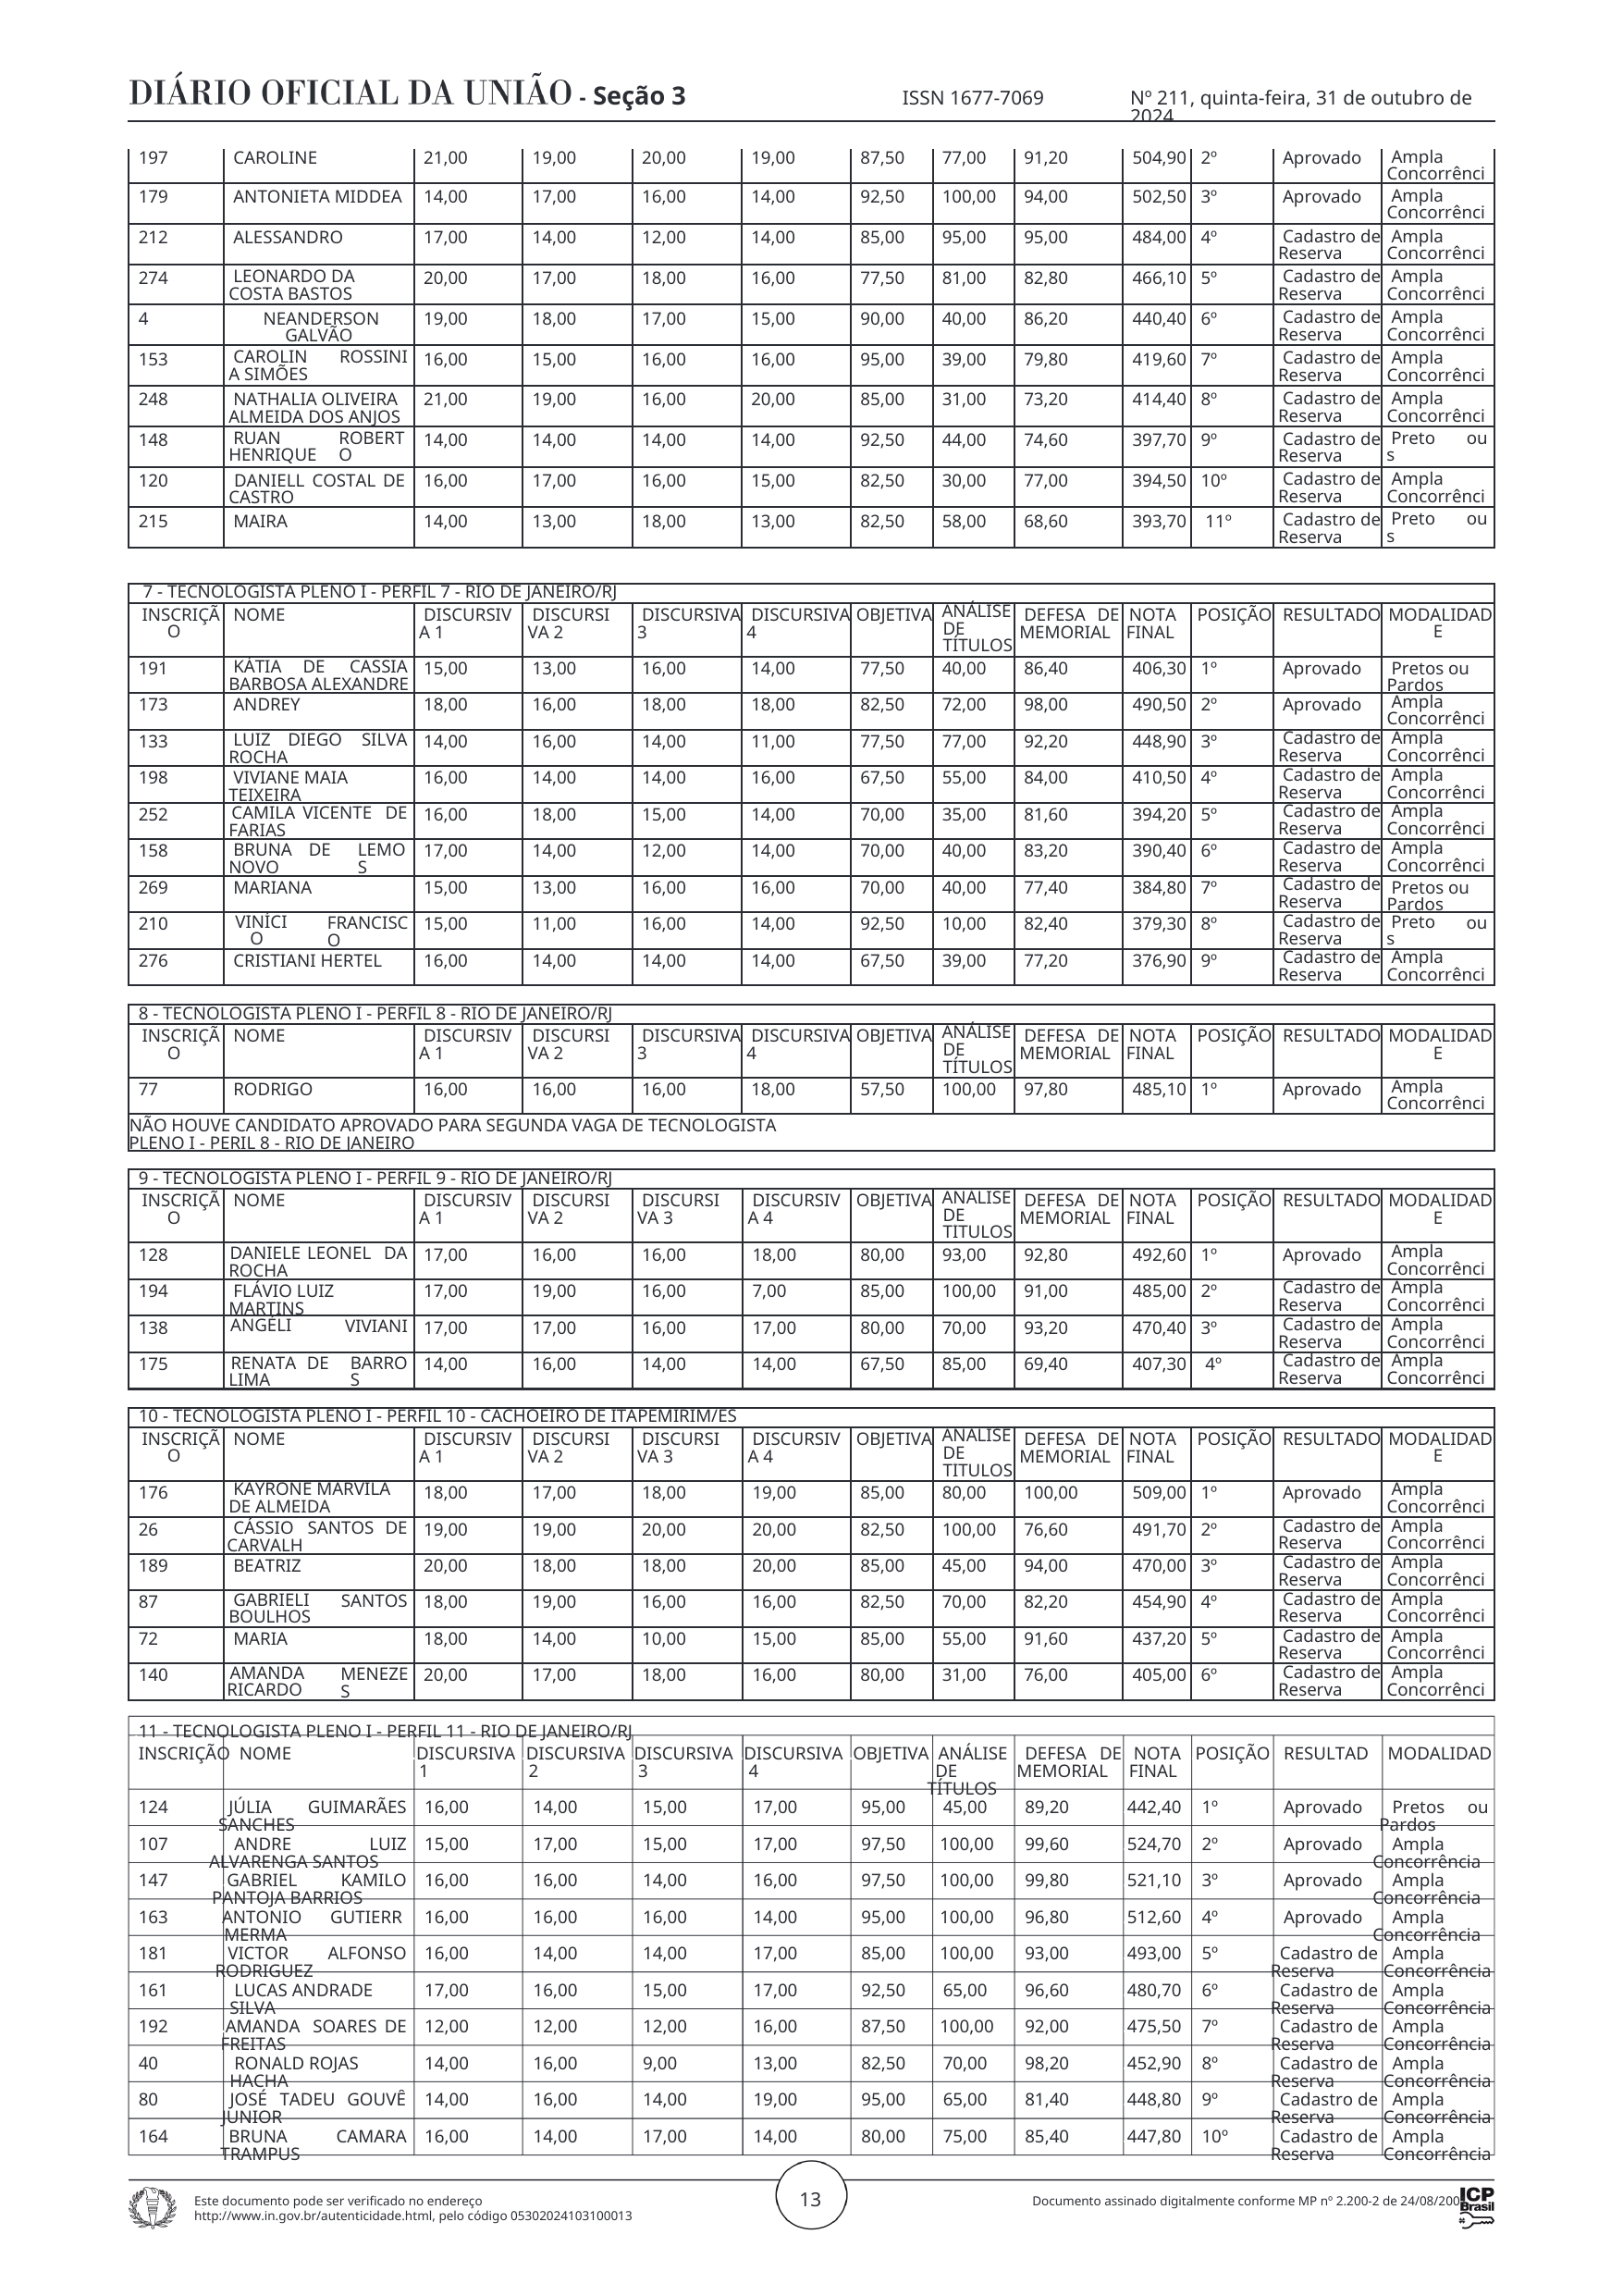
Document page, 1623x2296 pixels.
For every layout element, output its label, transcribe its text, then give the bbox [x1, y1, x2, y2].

table_cell .POSIÇÃO [1192, 1025, 1273, 1077]
table_cell .394,50 [1124, 468, 1190, 506]
table_cell .14,00 [523, 427, 632, 465]
table_cell .21,00 [415, 387, 522, 426]
table_header FRANCISCO [307, 913, 410, 946]
table_cell .5º [1192, 804, 1273, 838]
table_cell [225, 1591, 413, 1626]
table_cell .95,00 [934, 225, 1014, 263]
table_cell .7º [1192, 346, 1273, 385]
table_cell .82,50 [852, 508, 932, 547]
table_cell . .153 [129, 346, 223, 385]
table_cell .92,50 [852, 427, 932, 465]
table_cell .85,00 [852, 1555, 932, 1589]
table_cell .Aprovado [1274, 1243, 1381, 1278]
table_cell .Cadastro de Reserva [1274, 804, 1381, 838]
table_cell .4º [1192, 767, 1273, 802]
table_cell .Cadastro de Reserva [1274, 1591, 1381, 1626]
table_cell ROCHA [225, 1264, 301, 1278]
table_cell .16,00 [743, 767, 850, 802]
table_cell .14,00 [415, 731, 522, 765]
table_header .GABRIELI BOULHOSA [225, 1591, 328, 1624]
table_cell .ANTONIETA MIDDEA [225, 184, 413, 223]
table_cell .Pretos ou Pardos [1383, 877, 1494, 911]
table_cell .470,40 [1124, 1316, 1190, 1352]
table_header DE [378, 470, 410, 490]
table_cell .18,00 [633, 694, 741, 729]
table_cell .14,00 [523, 950, 632, 984]
table_cell .437,20 [1124, 1628, 1190, 1662]
table_cell [225, 346, 413, 385]
table_cell .Ampla Concorrência [1383, 387, 1494, 426]
table_cell .DISCURSIVA 4 [744, 1190, 850, 1241]
table_cell .LEONARDO DA COSTA BASTOS [225, 265, 413, 303]
table_cell .ANÁLISE DE TÍTULOS [934, 1025, 1014, 1077]
table_cell .70,00 [934, 1591, 1014, 1626]
table_cell .16,00 [744, 1591, 850, 1626]
table_cell .Cadastro de Reserva [1274, 1518, 1381, 1553]
table_cell .Ampla Concorrência [1383, 346, 1494, 385]
table_cell .6º [1192, 840, 1273, 875]
table_cell .16,00 [523, 731, 632, 765]
table_cell .376,90 [1124, 950, 1190, 984]
table_cell . .4 [129, 305, 223, 344]
table_header .20,00 [633, 149, 741, 182]
table_header .DANIELE [225, 1243, 301, 1264]
table_cell .491,70 [1124, 1518, 1190, 1553]
table_cell .81,60 [1015, 804, 1122, 838]
table_cell .14,00 [633, 1353, 742, 1388]
table_cell .Ampla Concorrência [1383, 1316, 1494, 1352]
table_cell .DISCURSIVA 1 [415, 604, 522, 656]
table_cell .MARIANA BASILIO GONÇALVES [225, 877, 413, 911]
table_cell . 4º [1192, 1353, 1273, 1388]
table_cell .492,60 [1124, 1243, 1190, 1278]
table_cell .39,00 [934, 950, 1014, 984]
table_cell .55,00 [934, 1628, 1014, 1662]
table_cell .2º [1192, 1280, 1273, 1315]
table_cell .Ampla Concorrência [1383, 1555, 1494, 1589]
table_cell .3º [1192, 731, 1273, 765]
table_cell .3º [1192, 184, 1273, 223]
table_cell ROCHA [225, 731, 413, 765]
table_header .Ampla Concorrência [1383, 149, 1494, 182]
table_cell . .215 [129, 508, 223, 547]
table_cell .17,00 [415, 1243, 522, 1278]
table_cell .DISCURSIVA 1 [415, 1190, 522, 1241]
table_cell .76,60 [1015, 1518, 1122, 1553]
table_cell .92,50 [852, 913, 932, 947]
table_cell .77,00 [934, 731, 1014, 765]
table_cell NOVO [225, 859, 296, 873]
table_cell .16,00 [523, 694, 632, 729]
table_cell .16,00 [744, 1664, 850, 1699]
table_cell .100,00 [934, 1280, 1014, 1315]
table_header .Aprovado [1274, 149, 1381, 182]
table_cell .14,00 [744, 1353, 850, 1388]
table_cell .11,00 [523, 913, 632, 947]
table_cell [225, 1664, 413, 1699]
table_cell . .191 [129, 658, 223, 692]
table_cell . .148 [129, 427, 223, 465]
table_header .Pretos Pardos [1383, 508, 1451, 544]
table_cell .17,00 [415, 225, 522, 263]
table_cell .Ampla Concorrência [1383, 694, 1494, 729]
table_cell .16,00 [633, 1591, 742, 1626]
table_cell .406,30 [1124, 658, 1190, 692]
table_cell .OBJETIVA [852, 1190, 932, 1241]
table_cell .POSIÇÃO [1192, 1428, 1273, 1480]
table_cell .Cadastro de Reserva [1274, 1280, 1381, 1315]
table_cell . .173 [129, 694, 223, 729]
table_cell LIMA [225, 1373, 298, 1387]
table_header .RUAN HENRIQUES [225, 427, 325, 463]
table_cell .68,60 [1015, 508, 1122, 547]
table_cell . .INSCRIÇÃO [129, 604, 223, 656]
table_cell .Ampla Concorrência [1383, 767, 1494, 802]
table_cell .410,50 [1124, 767, 1190, 802]
table_cell .14,00 [415, 427, 522, 465]
table_cell .3º [1192, 1555, 1273, 1589]
table_cell .DISCURSIVA 2 [523, 1428, 632, 1480]
table_cell .19,00 [523, 1280, 632, 1315]
table_header . .197 [129, 149, 223, 182]
table_cell .16,00 [633, 387, 741, 426]
table_cell .DEFESA DE MEMORIAL [1015, 604, 1122, 656]
table_cell .16,00 [633, 1079, 741, 1113]
table_cell .19,00 [523, 1591, 632, 1626]
table_cell .15,00 [523, 346, 632, 385]
table_cell .35,00 [934, 804, 1014, 838]
table_cell .379,30 [1124, 913, 1190, 947]
table_cell . .269 [129, 877, 223, 911]
table_header ou [1452, 913, 1490, 946]
table_cell .414,40 [1124, 387, 1190, 426]
table_cell .86,40 [1015, 658, 1122, 692]
table_cell .17,00 [523, 1316, 632, 1352]
table_cell .Cadastro de Reserva [1274, 1664, 1381, 1699]
table_cell .485,00 [1124, 1280, 1190, 1315]
table_cell .Cadastro de Reserva [1274, 265, 1381, 303]
table_cell .1º [1192, 658, 1273, 692]
table_cell .94,00 [1015, 184, 1122, 223]
table_header .RENATA [225, 1353, 298, 1373]
table_cell .NOME [225, 604, 413, 656]
table_cell .14,00 [633, 427, 741, 465]
table_cell .18,00 [743, 694, 850, 729]
table_cell . .87 [129, 1591, 223, 1626]
table_cell . .175 [129, 1353, 223, 1388]
table_cell . .179 [129, 184, 223, 223]
table_cell .DEFESA DE MEMORIAL [1015, 1428, 1122, 1480]
table_cell .92,20 [1015, 731, 1122, 765]
table_cell .84,00 [1015, 767, 1122, 802]
table_cell . 11º [1192, 508, 1273, 547]
table_header .VINÍCIO IBIAPINA [225, 913, 307, 946]
table_cell .82,50 [852, 694, 932, 729]
table_cell .1º [1192, 1079, 1273, 1113]
table_cell . .252 [129, 804, 223, 838]
table_cell .77,50 [852, 265, 932, 303]
table_cell .12,00 [633, 840, 741, 875]
table_cell .94,00 [1015, 1555, 1122, 1589]
table_cell .Cadastro de Reserva [1274, 913, 1381, 947]
table_cell . .138 [129, 1316, 223, 1352]
table_header DE [288, 658, 340, 677]
table_cell .Ampla Concorrência [1383, 184, 1494, 223]
table_cell .Ampla Concorrência [1383, 1079, 1494, 1113]
table_cell .8º [1192, 387, 1273, 426]
table_cell .31,00 [934, 1664, 1014, 1699]
table_cell .16,00 [633, 1243, 742, 1278]
table_cell .Ampla Concorrência [1383, 804, 1494, 838]
table_header DIEGO [277, 731, 353, 750]
table_cell .18,00 [743, 1079, 850, 1113]
table_cell .85,00 [852, 1628, 932, 1662]
table_cell .NATHALIA OLIVEIRA ALMEIDA DOS ANJOS [225, 387, 413, 426]
table_cell .14,00 [743, 804, 850, 838]
table_cell .7,00 [744, 1280, 850, 1315]
table_cell .4º [1192, 225, 1273, 263]
table_header . . 7 - TECNOLOGISTA PLENO I - PERFIL 7 - RIO DE JANEIRO/RJ [129, 585, 1494, 602]
table_header ou [1452, 427, 1490, 463]
table_cell .Cadastro de Reserva [1274, 387, 1381, 426]
table_header .BRUNA [225, 840, 296, 859]
table_cell .16,00 [743, 265, 850, 303]
table_cell .Ampla Concorrência [1383, 265, 1494, 303]
table_cell .15,00 [633, 804, 741, 838]
table_cell . .INSCRIÇÃO [129, 1025, 223, 1077]
table_header VICENTE [298, 804, 376, 823]
table_cell .77,00 [1015, 468, 1122, 506]
table_cell .7º [1192, 877, 1273, 911]
table_cell .RESULTADO [1274, 1025, 1381, 1077]
table_header .CAROLINE RODRIGUES DOS SANTOS BRIGIDO [225, 149, 413, 182]
table_header DE [376, 804, 410, 823]
table_cell .DISCURSIVA 4 [743, 1025, 850, 1077]
table_cell .18,00 [633, 1482, 742, 1516]
table_cell .18,00 [633, 265, 741, 303]
table_cell .Pretos ou Pardos [1383, 658, 1494, 692]
table_cell .ANÁLISE DE TÍTULOS [934, 1190, 1014, 1241]
table_cell .9º [1192, 950, 1273, 984]
table_cell .86,20 [1015, 305, 1122, 344]
table_cell .454,90 [1124, 1591, 1190, 1626]
table_cell .RESULTADO [1274, 1428, 1381, 1480]
table_header .Pretos Pardos [1383, 427, 1451, 463]
table_cell .Cadastro de Reserva [1274, 1555, 1381, 1589]
table_cell [225, 1243, 413, 1278]
table_cell .80,00 [852, 1243, 932, 1278]
table_cell .16,00 [633, 1316, 742, 1352]
table_cell .91,60 [1015, 1628, 1122, 1662]
table_cell .100,00 [1015, 1482, 1122, 1516]
table_cell .67,50 [852, 950, 932, 984]
table_cell .70,00 [852, 804, 932, 838]
table_cell .6º [1192, 1664, 1273, 1699]
table_cell .30,00 [934, 468, 1014, 506]
table_header Nº 211, quinta-feira, 31 de outubro de 2024 [1087, 71, 1495, 120]
table_cell BARBOSA ALEXANDRE [225, 658, 413, 692]
table_cell .NÃO HOUVE CANDIDATO APROVADO PARA SEGUNDA VAGA DE TECNOLOGISTA . PLENO I - PERIL 8 - RIO DE JANEIRO [129, 1115, 1494, 1150]
table_cell .9º [1192, 427, 1273, 465]
table_cell .MARIA ANGELICA KRAMER SANTANA [225, 1628, 413, 1662]
table_cell . .198 [129, 767, 223, 802]
table_cell .16,00 [415, 1079, 522, 1113]
table_header .19,00 [523, 149, 632, 182]
table_cell .19,00 [523, 1518, 632, 1553]
table_cell .14,00 [633, 950, 741, 984]
table_cell . .INSCRIÇÃO [129, 1190, 223, 1241]
table_cell .Cadastro de Reserva [1274, 840, 1381, 875]
table_cell .14,00 [633, 731, 741, 765]
table_cell .14,00 [523, 225, 632, 263]
table_header ROSSINI [326, 346, 410, 382]
table_header ROBERTO [325, 427, 410, 463]
table_cell .40,00 [934, 305, 1014, 344]
table_cell .16,00 [743, 877, 850, 911]
table_cell .Cadastro de Reserva [1274, 1353, 1381, 1388]
table_cell . .189 [129, 1555, 223, 1589]
table_header BARROS [338, 1353, 410, 1387]
table_cell .20,00 [415, 265, 522, 303]
table_cell .74,60 [1015, 427, 1122, 465]
table_cell .DISCURSIVA 3 [633, 1428, 742, 1480]
table_cell .19,00 [523, 387, 632, 426]
table_cell .405,00 [1124, 1664, 1190, 1699]
table_cell .40,00 [934, 658, 1014, 692]
table_cell .5º [1192, 1628, 1273, 1662]
table_cell .15,00 [743, 305, 850, 344]
table_cell .85,00 [934, 1353, 1014, 1388]
table_cell .40,00 [934, 877, 1014, 911]
table_header . .9 - TECNOLOGISTA PLENO I - PERFIL 9 - RIO DE JANEIRO/RJ [129, 1170, 1494, 1188]
table_cell .16,00 [743, 346, 850, 385]
table_cell . .133 [129, 731, 223, 765]
table_cell .18,00 [523, 1555, 632, 1589]
table_cell .70,00 [934, 1316, 1014, 1352]
table_cell .DEFESA DE MEMORIAL [1015, 1190, 1122, 1241]
table_cell .Ampla Concorrência [1383, 1353, 1494, 1388]
table_cell [225, 840, 413, 875]
table_cell .10,00 [934, 913, 1014, 947]
table_cell .Ampla Concorrência [1383, 731, 1494, 765]
table_cell .Cadastro de Reserva [1274, 731, 1381, 765]
table_cell .15,00 [415, 913, 522, 947]
table_header . .8 - TECNOLOGISTA PLENO I - PERFIL 8 - RIO DE JANEIRO/RJ [129, 1006, 1494, 1023]
table_cell .440,40 [1124, 305, 1190, 344]
table_header .2º [1192, 149, 1273, 182]
table_cell .20,00 [744, 1555, 850, 1589]
table_cell .NOME [225, 1190, 413, 1241]
table_cell .DISCURSIVA 2 [523, 604, 632, 656]
table_cell CASTRO [225, 468, 413, 506]
table_cell .CRISTIANI HERTEL [225, 950, 413, 984]
table_cell .Cadastro de Reserva [1274, 225, 1381, 263]
table_cell .16,00 [415, 804, 522, 838]
table_cell .14,00 [743, 184, 850, 223]
table_cell .Cadastro de Reserva [1274, 950, 1381, 984]
table_cell .57,50 [852, 1079, 932, 1113]
table_cell .16,00 [633, 658, 741, 692]
table_cell .15,00 [744, 1628, 850, 1662]
table_cell .16,00 [415, 468, 522, 506]
table_cell .77,50 [852, 658, 932, 692]
table_cell .39,00 [934, 346, 1014, 385]
table_cell .VIVIANE MAIA TEIXEIRA [225, 767, 413, 802]
table_cell .13,00 [523, 658, 632, 692]
table_cell .ANDREY LINHARES BEZERRA DE OLIVEIRA [225, 694, 413, 729]
table_cell .393,70 [1124, 508, 1190, 547]
table_cell .14,00 [633, 767, 741, 802]
table_cell .82,50 [852, 1518, 932, 1553]
table_cell .POSIÇÃO [1192, 1190, 1273, 1241]
table_header CASSIA [340, 658, 410, 677]
table_cell .DISCURSIVA 3 [633, 1190, 742, 1241]
table_cell .69,40 [1015, 1353, 1122, 1388]
table_cell .Aprovado [1274, 658, 1381, 692]
table_cell FARIAS [225, 804, 413, 838]
table_cell [1383, 427, 1494, 465]
table_header DE [298, 1353, 338, 1387]
table_cell .58,00 [934, 508, 1014, 547]
table_cell .470,00 [1124, 1555, 1190, 1589]
table_cell .77,40 [1015, 877, 1122, 911]
table_cell .14,00 [415, 508, 522, 547]
table_cell .DISCURSIVA 1 [415, 1025, 522, 1077]
table_cell CARVALHO [225, 1537, 305, 1551]
table_header VIVIANI [321, 1316, 410, 1351]
table_cell .DISCURSIVA 2 [523, 1025, 632, 1077]
table_cell .93,20 [1015, 1316, 1122, 1352]
table_cell .10º [1192, 468, 1273, 506]
table_cell .100,00 [934, 184, 1014, 223]
table_cell .NOTA FINAL [1124, 604, 1190, 656]
table_cell .BEATRIZ CARVALHEIRA MOREIRA [225, 1555, 413, 1589]
table_cell .20,00 [744, 1518, 850, 1553]
table_cell .20,00 [743, 387, 850, 426]
table_cell .14,00 [523, 767, 632, 802]
table_cell .MODALIDADE [1383, 1428, 1494, 1480]
table_cell .NEANDERSON GALVÃO [225, 305, 413, 344]
table_header .KÁTIA [225, 658, 288, 677]
table_cell .76,00 [1015, 1664, 1122, 1699]
table_cell .85,00 [852, 387, 932, 426]
table_cell . .194 [129, 1280, 223, 1315]
table_cell .419,60 [1124, 346, 1190, 385]
table_cell .70,00 [852, 840, 932, 875]
table_cell .20,00 [415, 1664, 522, 1699]
table_header LEONEL [301, 1243, 376, 1278]
table_cell [225, 1518, 413, 1553]
table_cell .Cadastro de Reserva [1274, 305, 1381, 344]
table_cell .80,00 [852, 1664, 932, 1699]
table_cell .16,00 [633, 1280, 742, 1315]
table_cell .Ampla Concorrência [1383, 1280, 1494, 1315]
table_cell .16,00 [633, 913, 741, 947]
table_cell .Cadastro de Reserva [1274, 877, 1381, 911]
table_cell .73,20 [1015, 387, 1122, 426]
table_header LEMOS [344, 840, 410, 873]
table_cell .ALESSANDRO LUIZ ROCHA DE OLIVEIRA [225, 225, 413, 263]
table_cell .Ampla Concorrência [1383, 305, 1494, 344]
table_cell .394,20 [1124, 804, 1190, 838]
table_header .CÁSSIO [225, 1518, 305, 1537]
table_cell .407,30 [1124, 1353, 1190, 1388]
table_header .87,50 [852, 149, 932, 182]
table_cell .14,00 [743, 427, 850, 465]
table_cell .11,00 [743, 731, 850, 765]
table_cell .OBJETIVA [852, 1025, 932, 1077]
table_cell .97,80 [1015, 1079, 1122, 1113]
table_cell . .72 [129, 1628, 223, 1662]
table_cell .82,50 [852, 1591, 932, 1626]
table_cell . .212 [129, 225, 223, 263]
table_cell .MAIRA RIEVRS NOGUEIRA ALVARES [225, 508, 413, 547]
table_cell .18,00 [523, 305, 632, 344]
table_cell .15,00 [415, 877, 522, 911]
table_cell [225, 1316, 413, 1352]
table_cell .16,00 [633, 346, 741, 385]
table_cell .77,50 [852, 731, 932, 765]
table_cell .448,90 [1124, 731, 1190, 765]
table_header .CAMILA [225, 804, 298, 823]
table_cell .17,00 [523, 468, 632, 506]
table_cell .13,00 [743, 508, 850, 547]
table_cell .1º [1192, 1243, 1273, 1278]
table_cell .14,00 [743, 225, 850, 263]
table_cell .DISCURSIVA 4 [744, 1428, 850, 1480]
table_header .CAROLINA SIMÕES [225, 346, 326, 382]
table_cell .ANÁLISE DE TÍTULOS [934, 604, 1014, 656]
table_cell .16,00 [633, 877, 741, 911]
table_cell .Cadastro de Reserva [1274, 767, 1381, 802]
table_cell .13,00 [523, 508, 632, 547]
table_cell . .158 [129, 840, 223, 875]
table_cell .6º [1192, 305, 1273, 344]
table_cell .Ampla Concorrência [1383, 1518, 1494, 1553]
table_header .504,90 [1124, 149, 1190, 182]
table_cell . .26 [129, 1518, 223, 1553]
table_header .21,00 [415, 149, 522, 182]
table_cell .18,00 [633, 508, 741, 547]
table_cell .397,70 [1124, 427, 1190, 465]
table_cell .82,40 [1015, 913, 1122, 947]
table_header .LUIZ [225, 731, 277, 750]
table_cell .98,00 [1015, 694, 1122, 729]
table_cell .18,00 [633, 1664, 742, 1699]
table_cell .83,20 [1015, 840, 1122, 875]
table_cell .RESULTADO [1274, 1190, 1381, 1241]
table_cell .82,20 [1015, 1591, 1122, 1626]
table_header .Pretos Pardos [1383, 913, 1451, 946]
table_header ISSN 1677-7069 [795, 71, 1087, 120]
table_header [128, 71, 587, 120]
table_header SILVA [353, 731, 410, 750]
table_cell .92,80 [1015, 1243, 1122, 1278]
table_cell .DEFESA DE MEMORIAL [1015, 1025, 1122, 1077]
table_cell .DISCURSIVA 3 [633, 604, 741, 656]
table_cell .384,80 [1124, 877, 1190, 911]
table_cell .95,00 [1015, 225, 1122, 263]
table_cell .2º [1192, 1518, 1273, 1553]
table_cell .OBJETIVA [852, 604, 932, 656]
table_cell .17,00 [523, 184, 632, 223]
table_cell .DISCURSIVA 4 [743, 604, 850, 656]
table_cell .80,00 [934, 1482, 1014, 1516]
table_cell .Ampla Concorrência [1383, 468, 1494, 506]
table_cell .MODALIDADE [1383, 604, 1494, 656]
table_cell .16,00 [633, 468, 741, 506]
table_cell .Ampla Concorrência [1383, 1482, 1494, 1516]
table_cell .15,00 [743, 468, 850, 506]
table_cell .90,00 [852, 305, 932, 344]
table_cell .82,80 [1015, 265, 1122, 303]
table_cell .390,40 [1124, 840, 1190, 875]
table_cell .1º [1192, 1482, 1273, 1516]
table_cell . .140 [129, 1664, 223, 1699]
table_cell .79,80 [1015, 346, 1122, 385]
table_cell .19,00 [415, 1518, 522, 1553]
table_cell .16,00 [633, 184, 741, 223]
table_cell .93,00 [934, 1243, 1014, 1278]
table_cell .17,00 [415, 1316, 522, 1352]
table_cell .Cadastro de Reserva [1274, 468, 1381, 506]
table_cell .OBJETIVA [852, 1428, 932, 1480]
table_cell .Ampla Concorrência [1383, 1591, 1494, 1626]
table_cell .Cadastro de Reserva [1274, 346, 1381, 385]
table_cell .45,00 [934, 1555, 1014, 1589]
table_header DE [375, 1518, 410, 1551]
table_cell .NOME [225, 1025, 413, 1077]
table_header .91,20 [1015, 149, 1122, 182]
table_cell .77,20 [1015, 950, 1122, 984]
table_cell .16,00 [415, 346, 522, 385]
table_cell [225, 913, 413, 947]
table_cell .17,00 [633, 305, 741, 344]
table_cell .20,00 [415, 1555, 522, 1589]
table_cell .5º [1192, 265, 1273, 303]
table_cell [225, 1353, 413, 1388]
table_header DE [296, 840, 344, 873]
table_cell .19,00 [744, 1482, 850, 1516]
table_cell .100,00 [934, 1079, 1014, 1113]
table_cell .10,00 [633, 1628, 742, 1662]
table_cell .14,00 [523, 1628, 632, 1662]
table_cell .13,00 [523, 877, 632, 911]
table_cell .18,00 [415, 1482, 522, 1516]
table_cell .18,00 [523, 804, 632, 838]
table_cell .72,00 [934, 694, 1014, 729]
table_cell .14,00 [743, 658, 850, 692]
table_cell .NOTA FINAL [1124, 1428, 1190, 1480]
table_cell .81,00 [934, 265, 1014, 303]
table_cell .85,00 [852, 1482, 932, 1516]
table_cell .8º [1192, 913, 1273, 947]
table_cell . .210 [129, 913, 223, 947]
table_cell .485,10 [1124, 1079, 1190, 1113]
table_cell .RODRIGO FERNANDES MAGALHÃES DE SOUZA [225, 1079, 413, 1113]
table_cell . .120 [129, 468, 223, 506]
table_cell .RESULTADO [1274, 604, 1381, 656]
table_cell [1383, 508, 1494, 547]
table_cell .18,00 [415, 1628, 522, 1662]
table_cell .466,10 [1124, 265, 1190, 303]
table_header MENEZES [319, 1664, 410, 1698]
table_cell .MODALIDADE [1383, 1190, 1494, 1241]
table_cell .3º [1192, 1316, 1273, 1352]
table_cell .Ampla Concorrência [1383, 950, 1494, 984]
table_cell .Ampla Concorrência [1383, 1628, 1494, 1662]
table_cell .14,00 [743, 950, 850, 984]
table_cell .ANÁLISE DE TÍTULOS [934, 1428, 1014, 1480]
table_cell [225, 427, 413, 465]
table_cell .80,00 [852, 1316, 932, 1352]
table_cell .POSIÇÃO [1192, 604, 1273, 656]
table_cell .14,00 [415, 1353, 522, 1388]
table_cell .31,00 [934, 387, 1014, 426]
table_cell .DISCURSIVA 1 [415, 1428, 522, 1480]
table_cell .17,00 [415, 840, 522, 875]
table_header SANTOS [305, 1518, 375, 1551]
table_cell . .INSCRIÇÃO [129, 1428, 223, 1480]
table_cell .502,50 [1124, 184, 1190, 223]
table_cell .16,00 [415, 767, 522, 802]
table_cell .509,00 [1124, 1482, 1190, 1516]
table_header COSTAL [309, 470, 378, 490]
table_cell [1383, 913, 1494, 947]
table_header ou [1452, 508, 1490, 544]
table_cell .20,00 [633, 1518, 742, 1553]
table_header SANTOS [328, 1591, 410, 1624]
table_cell .67,50 [852, 1353, 932, 1388]
table_cell .KAYRONE MARVILA DE ALMEIDA [225, 1482, 413, 1516]
table_cell .18,00 [415, 1591, 522, 1626]
table_header .ANGÉLI COLLING [225, 1316, 321, 1351]
table_cell .95,00 [852, 346, 932, 385]
table_header .DANIELLE [225, 470, 309, 490]
table_cell .Ampla Concorrência [1383, 1664, 1494, 1699]
table_cell .67,50 [852, 767, 932, 802]
table_cell .17,00 [415, 1280, 522, 1315]
table_cell .NOME [225, 1428, 413, 1480]
table_cell . .274 [129, 265, 223, 303]
table_cell .85,00 [852, 225, 932, 263]
table_cell . .276 [129, 950, 223, 984]
table_cell .490,50 [1124, 694, 1190, 729]
table_cell . .248 [129, 387, 223, 426]
table_cell .17,00 [523, 265, 632, 303]
table_cell .DISCURSIVA 3 [633, 1025, 741, 1077]
table_cell .Cadastro de Reserva [1274, 1628, 1381, 1662]
table_cell .17,00 [744, 1316, 850, 1352]
table_cell .40,00 [934, 840, 1014, 875]
table_cell .484,00 [1124, 225, 1190, 263]
table_cell . .77 [129, 1079, 223, 1113]
table_cell .Cadastro de Reserva [1274, 1316, 1381, 1352]
table_cell .Cadastro de Reserva [1274, 427, 1381, 465]
table_cell .55,00 [934, 767, 1014, 802]
table_cell .4º [1192, 1591, 1273, 1626]
table_cell .Ampla Concorrência [1383, 840, 1494, 875]
table_cell .92,50 [852, 184, 932, 223]
table_cell .17,00 [523, 1664, 632, 1699]
table_cell .16,00 [523, 1079, 632, 1113]
table_cell .44,00 [934, 427, 1014, 465]
table_cell .100,00 [934, 1518, 1014, 1553]
table_cell .Ampla Concorrência [1383, 1243, 1494, 1278]
table_header .19,00 [743, 149, 850, 182]
table_cell .Aprovado [1274, 184, 1381, 223]
table_cell .18,00 [744, 1243, 850, 1278]
table_header Seção 3 [587, 71, 795, 120]
table_header .77,00 [934, 149, 1014, 182]
table_cell .DISCURSIVA 2 [523, 1190, 632, 1241]
table_cell .14,00 [743, 913, 850, 947]
table_cell .14,00 [415, 184, 522, 223]
table_cell .14,00 [743, 840, 850, 875]
table_cell . .128 [129, 1243, 223, 1278]
table_cell .91,00 [1015, 1280, 1122, 1315]
table_cell . .176 [129, 1482, 223, 1516]
table_cell .Aprovado [1274, 1079, 1381, 1113]
table_cell .NOTA FINAL [1124, 1190, 1190, 1241]
table_header .AMANDA RICARDO [225, 1664, 319, 1698]
table_cell .12,00 [633, 225, 741, 263]
table_cell .2º [1192, 694, 1273, 729]
table_cell .NOTA FINAL [1124, 1025, 1190, 1077]
table_cell .16,00 [523, 1243, 632, 1278]
table_cell .82,50 [852, 468, 932, 506]
table_cell .Aprovado [1274, 694, 1381, 729]
table_cell .16,00 [415, 950, 522, 984]
table_cell .14,00 [523, 840, 632, 875]
table_header . .10 - TECNOLOGISTA PLENO I - PERFIL 10 - CACHOEIRO DE ITAPEMIRIM/ES [129, 1409, 1494, 1426]
table_cell .18,00 [415, 694, 522, 729]
table_cell .MODALIDADE [1383, 1025, 1494, 1077]
table_cell .Aprovado [1274, 1482, 1381, 1516]
table_cell .70,00 [852, 877, 932, 911]
table_cell .Cadastro de Reserva [1274, 508, 1381, 547]
table_cell .17,00 [523, 1482, 632, 1516]
table_cell .85,00 [852, 1280, 932, 1315]
table_cell .15,00 [415, 658, 522, 692]
table_header DA [376, 1243, 410, 1278]
table_cell .19,00 [415, 305, 522, 344]
table_cell .FLÁVIO LUIZ MARTINS [225, 1280, 413, 1315]
table_cell .16,00 [523, 1353, 632, 1388]
table_cell .Ampla Concorrência [1383, 225, 1494, 263]
table_cell .18,00 [633, 1555, 742, 1589]
